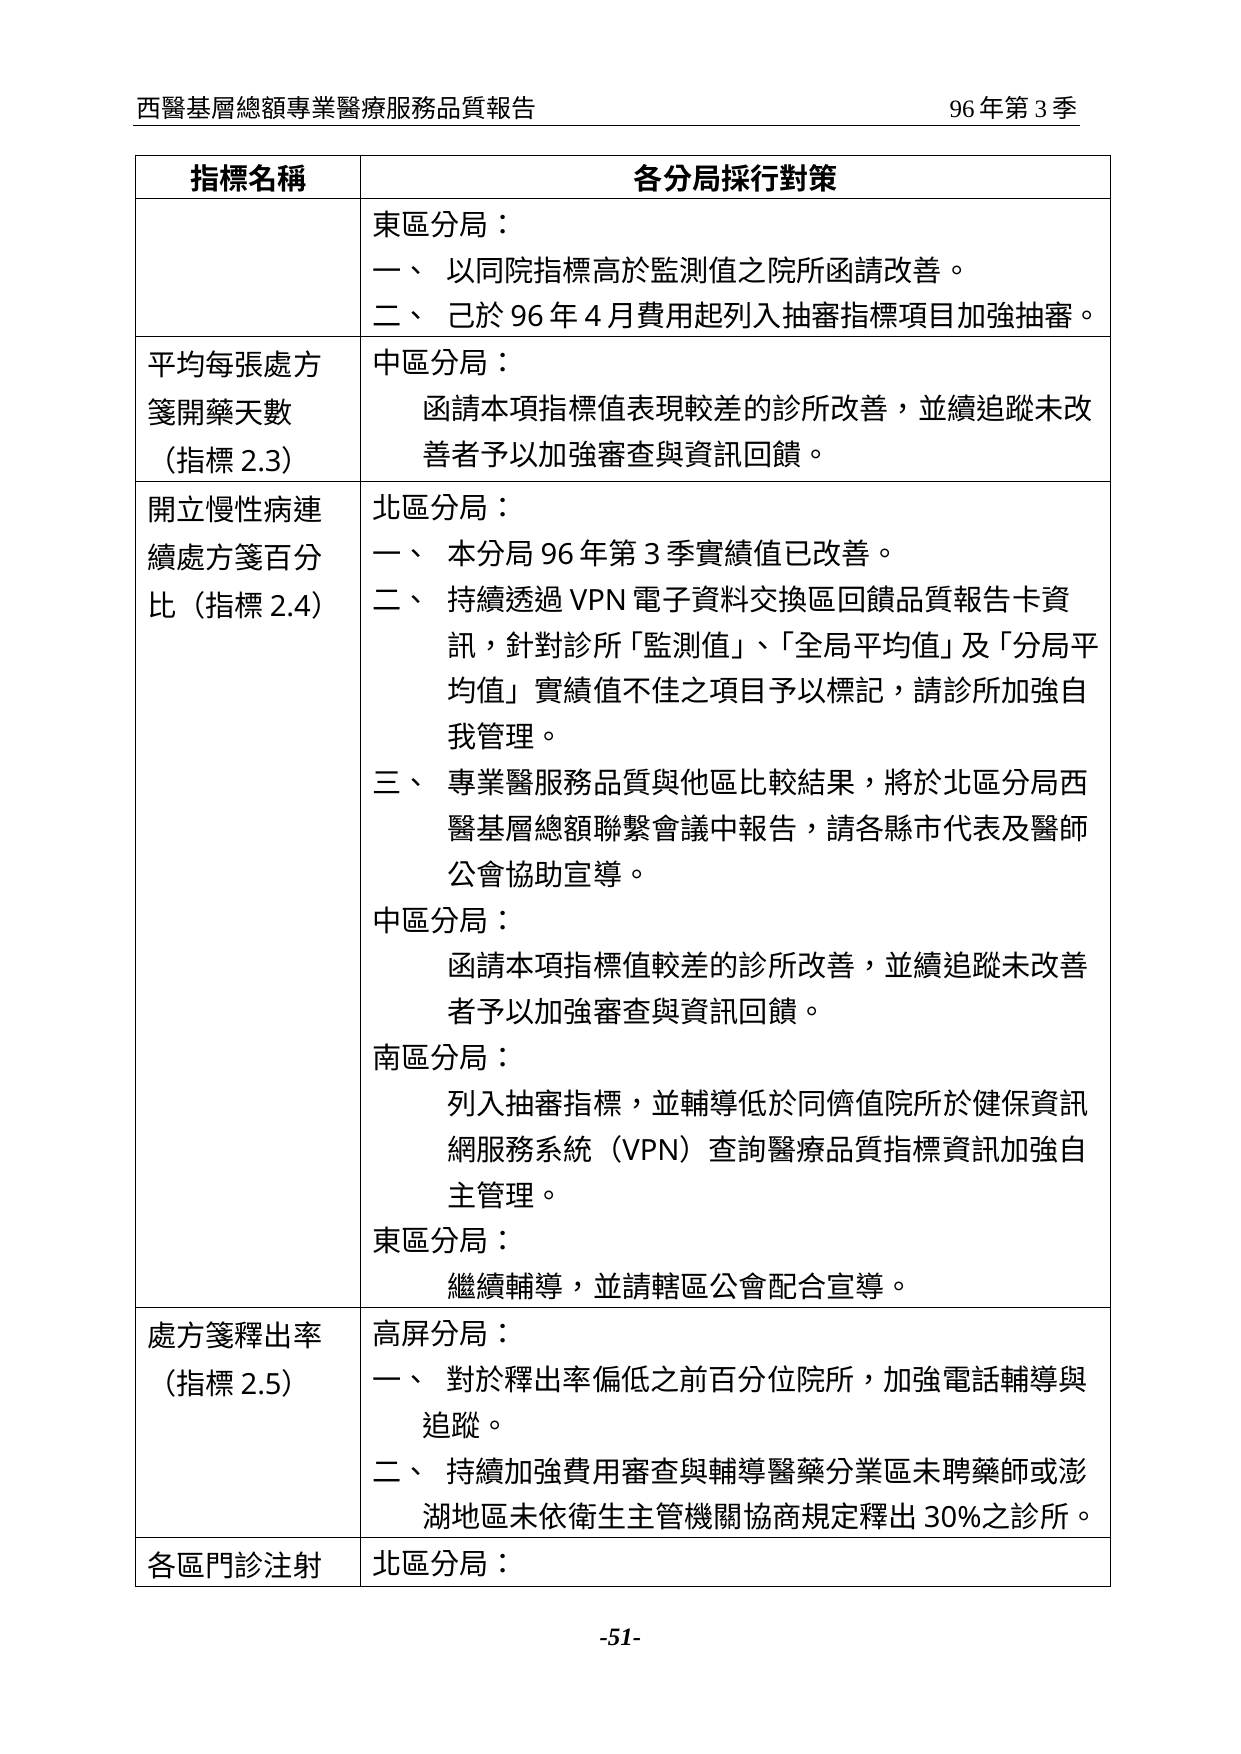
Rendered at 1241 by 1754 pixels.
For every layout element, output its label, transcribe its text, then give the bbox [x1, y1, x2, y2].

table_cell 高屏分局： 對於釋出率偏低之前百分位院所，加強電話輔導與追蹤。 持續加強費用審查與輔導醫藥分業區未聘藥師或澎湖地區未依衛生主管機關協商規定釋出30%之診所。 [361, 1308, 1110, 1537]
table_cell 各區門診注射 [136, 1538, 360, 1586]
table_cell 北區分局： 本分局96年第3季實績值已改善。 於96年7月針對同院所各類藥品不同處方用藥日數重複率高於95年度全局平均值者列為輔導對象，並檢附「不同處方用藥重複輔導明細表」請診所配合改善；且按月透過VPN電子資料交換區送診最近3個月各輔導項目數據資料，供診所參考，近期完成96年9月至96年11月之資料上傳。 持續透過VPN電子資料交換區回饋品質報告卡資訊，針對診所「監測值」、「全局平均值」及「分局平均值」實績值不佳之項目予以標記，請診所加強自我管理。 專業醫服務品質與他區比較結果，將於北區分局西醫基層總額聯繫會議中報告，請各縣市代表及醫師公會協助宣導。 中區分局： 函請本項指標值偏高的診所改善，並續追蹤未改善者予以加強審查與資訊回饋。 東區分局： 以同院指標高於監測值之院所函請改善。 己於96年4月費用起列入抽審指標項目加強抽審。 [361, 199, 1110, 336]
table_cell 北區分局： 本分局96年第3季實績值已改善。 持續透過VPN電子資料交換區回饋品質報告卡資訊，針對診所「監測值」、「全局平均值」及「分局平均值」實績值不佳之項目予以標記，請診所加強自我管理。 專業醫服務品質與他區比較結果，將於北區分局西醫基層總額聯繫會議中報告，請各縣市代表及醫師公會協助宣導。 中區分局： 函請本項指標值偏高的診所改善，並續追蹤未改善者予以加強審查與資訊回饋。 高屏分局： 對於高於同儕值之院所，加強專業審查與電話輔導。 東區分局： 以同院指標高於監測值之院所函請改善。 己於96年4月費用起列入抽審指標項目加強抽審。 [361, 1538, 1110, 1586]
table_cell 處方箋釋出率（指標2.5） [136, 1308, 360, 1537]
table_cell 中區分局： 函請本項指標值表現較差的診所改善，並續追蹤未改善者予以加強審查與資訊回饋。 [361, 337, 1110, 481]
table_cell [136, 199, 360, 336]
table_cell 北區分局： 本分局96年第3季實績值已改善。 持續透過VPN電子資料交換區回饋品質報告卡資訊，針對診所「監測值」、「全局平均值」及「分局平均值」實績值不佳之項目予以標記，請診所加強自我管理。 專業醫服務品質與他區比較結果，將於北區分局西醫基層總額聯繫會議中報告，請各縣市代表及醫師公會協助宣導。 中區分局： 函請本項指標值較差的診所改善，並續追蹤未改善者予以加強審查與資訊回饋。 南區分局： 列入抽審指標，並輔導低於同儕值院所於健保資訊網服務系統（VPN）查詢醫療品質指標資訊加強自主管理。 東區分局： 繼續輔導，並請轄區公會配合宣導。 [361, 482, 1110, 1307]
table_cell 平均每張處方箋開藥天數 （指標2.3） [136, 337, 360, 481]
table_header 指標名稱 [136, 156, 360, 197]
table_header 各分局採行對策 [361, 156, 1110, 197]
table_cell 開立慢性病連續處方箋百分比（指標2.4） [136, 482, 360, 1307]
